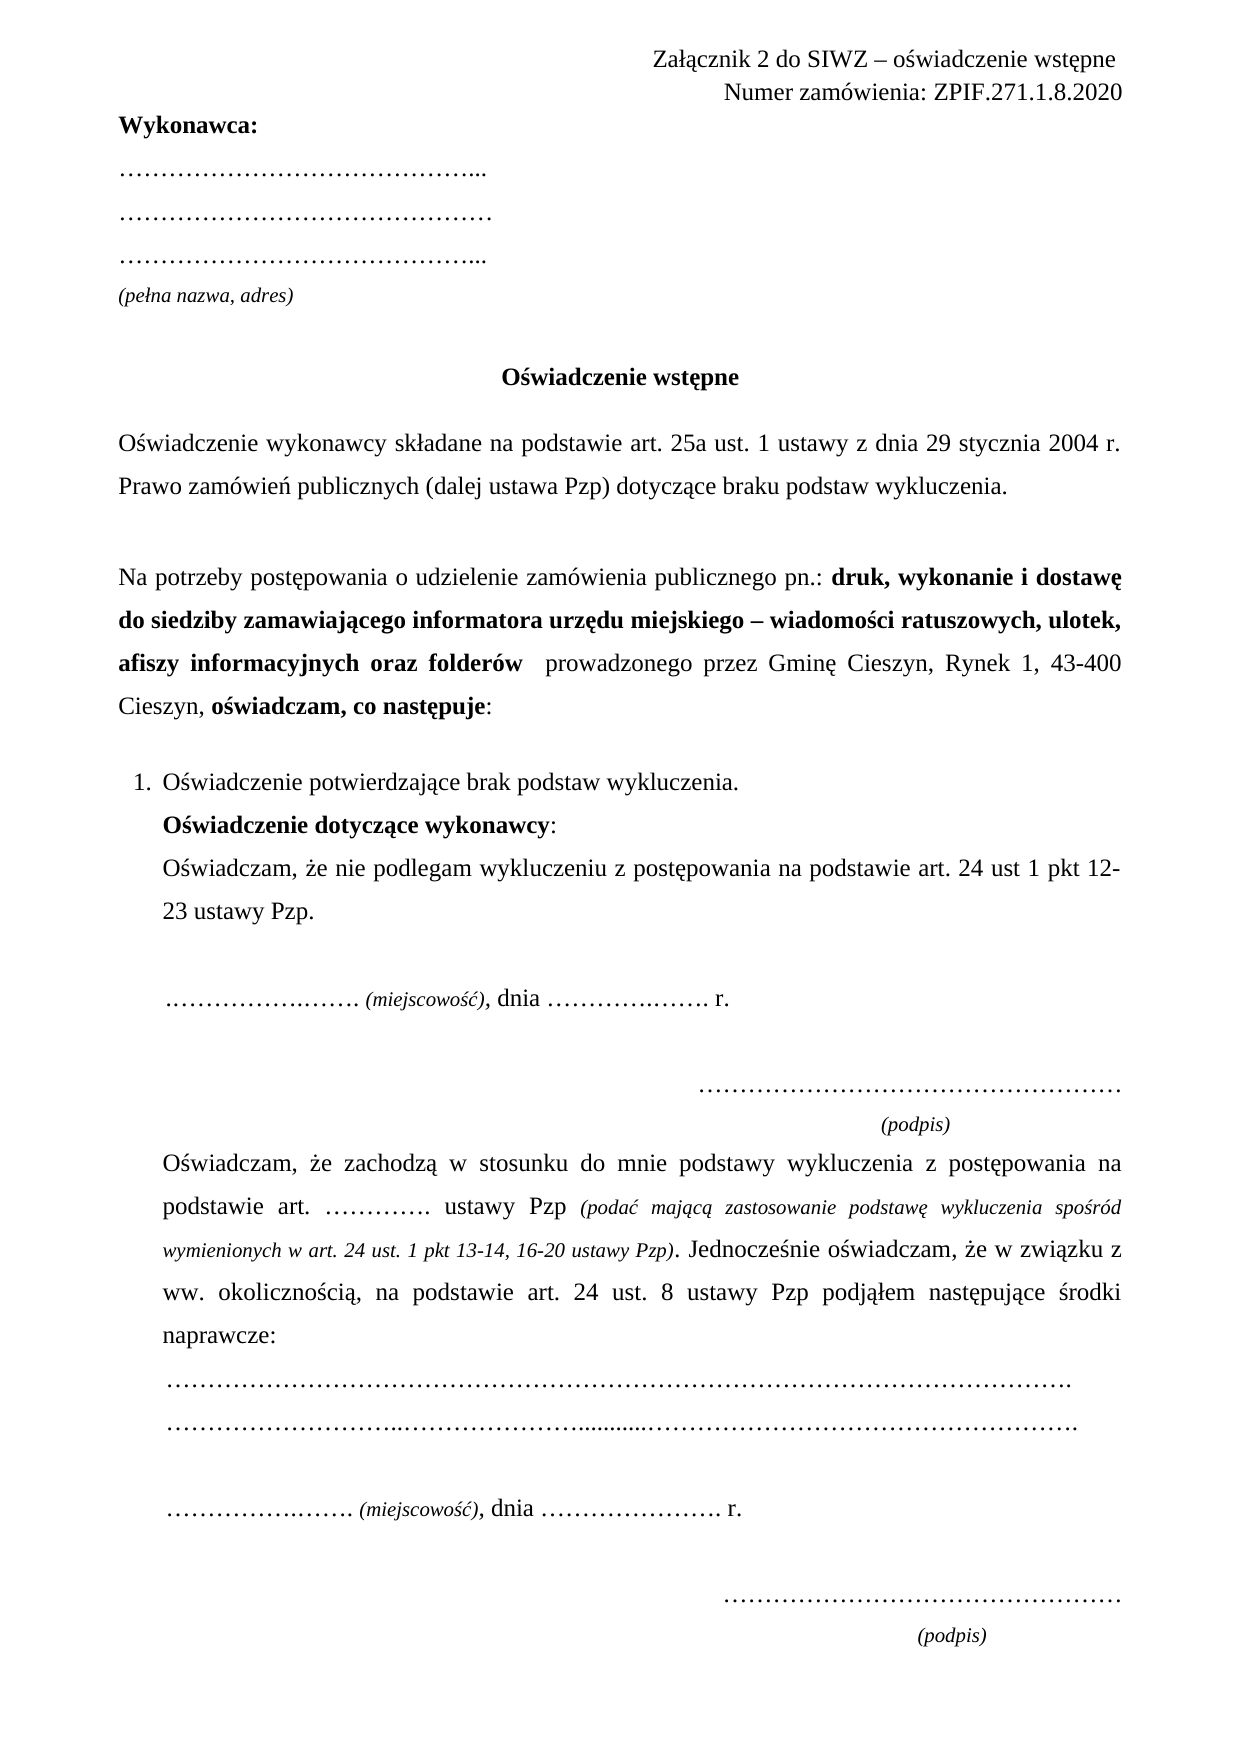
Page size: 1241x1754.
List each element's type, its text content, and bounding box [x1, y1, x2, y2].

text (podpis) [192, 1112, 1122, 1136]
text Oświadczenie wstępne [118, 362, 1122, 391]
text ……………………………………………………………………………………………….………………………..…………………...........……………………………………………. [165, 1364, 1122, 1436]
text ……………………………………... [118, 153, 502, 182]
text ……………………………………………………………………………... [118, 197, 502, 268]
text Na potrzeby postępowania o udzielenie zamówienia publicznego pn.: druk, wykonanie i dostawę do siedziby zamawiającego informatora urzędu miejskiego – wiadomości ratuszowych, ulotek, afiszy informacyjnych oraz folderów prowadzonego przez Gminę Cieszyn, Rynek 1, 43-400 Cieszyn, oświadczam, co następuje: [118, 562, 1122, 720]
text Oświadczam, że nie podlegam wykluczeniu z postępowania na podstawie art. 24 ust 1 pkt 12-23 ustawy Pzp. [162, 853, 1122, 925]
text Numer zamówienia: ZPIF.271.1.8.2020 [118, 77, 1122, 106]
text (podpis) [708, 1622, 1122, 1647]
text …………….……. (miejscowość), dnia …………………. r. [165, 1493, 1122, 1522]
text ………………………………………… [118, 1579, 1122, 1608]
text …………………………………………… [118, 1069, 1122, 1098]
text Oświadczenie wykonawcy składane na podstawie art. 25a ust. 1 ustawy z dnia 29 stycznia 2004 r. Prawo zamówień publicznych (dalej ustawa Pzp) dotyczące braku podstaw wykluczenia. [118, 428, 1122, 500]
text Oświadczenie dotyczące wykonawcy: [162, 810, 1122, 839]
text Oświadczam, że zachodzą w stosunku do mnie podstawy wykluczenia z postępowania na podstawie art. …………. ustawy Pzp (podać mającą zastosowanie podstawę wykluczenia spośród wymienionych w art. 24 ust. 1 pkt 13-14, 16-20 ustawy Pzp). Jednocześnie oświadczam, że w związku z ww. okolicznością, na podstawie art. 24 ust. 8 ustawy Pzp podjąłem następujące środki naprawcze: [162, 1148, 1122, 1349]
text (pełna nazwa, adres) [118, 283, 502, 307]
subtitle Załącznik 2 do SIWZ – oświadczenie wstępne [118, 44, 1122, 73]
text .…………….……. (miejscowość), dnia ………….……. r. [165, 983, 1122, 1011]
list Oświadczenie potwierdzające brak podstaw wykluczenia. [133, 767, 1122, 796]
text Wykonawca: [118, 110, 1122, 139]
